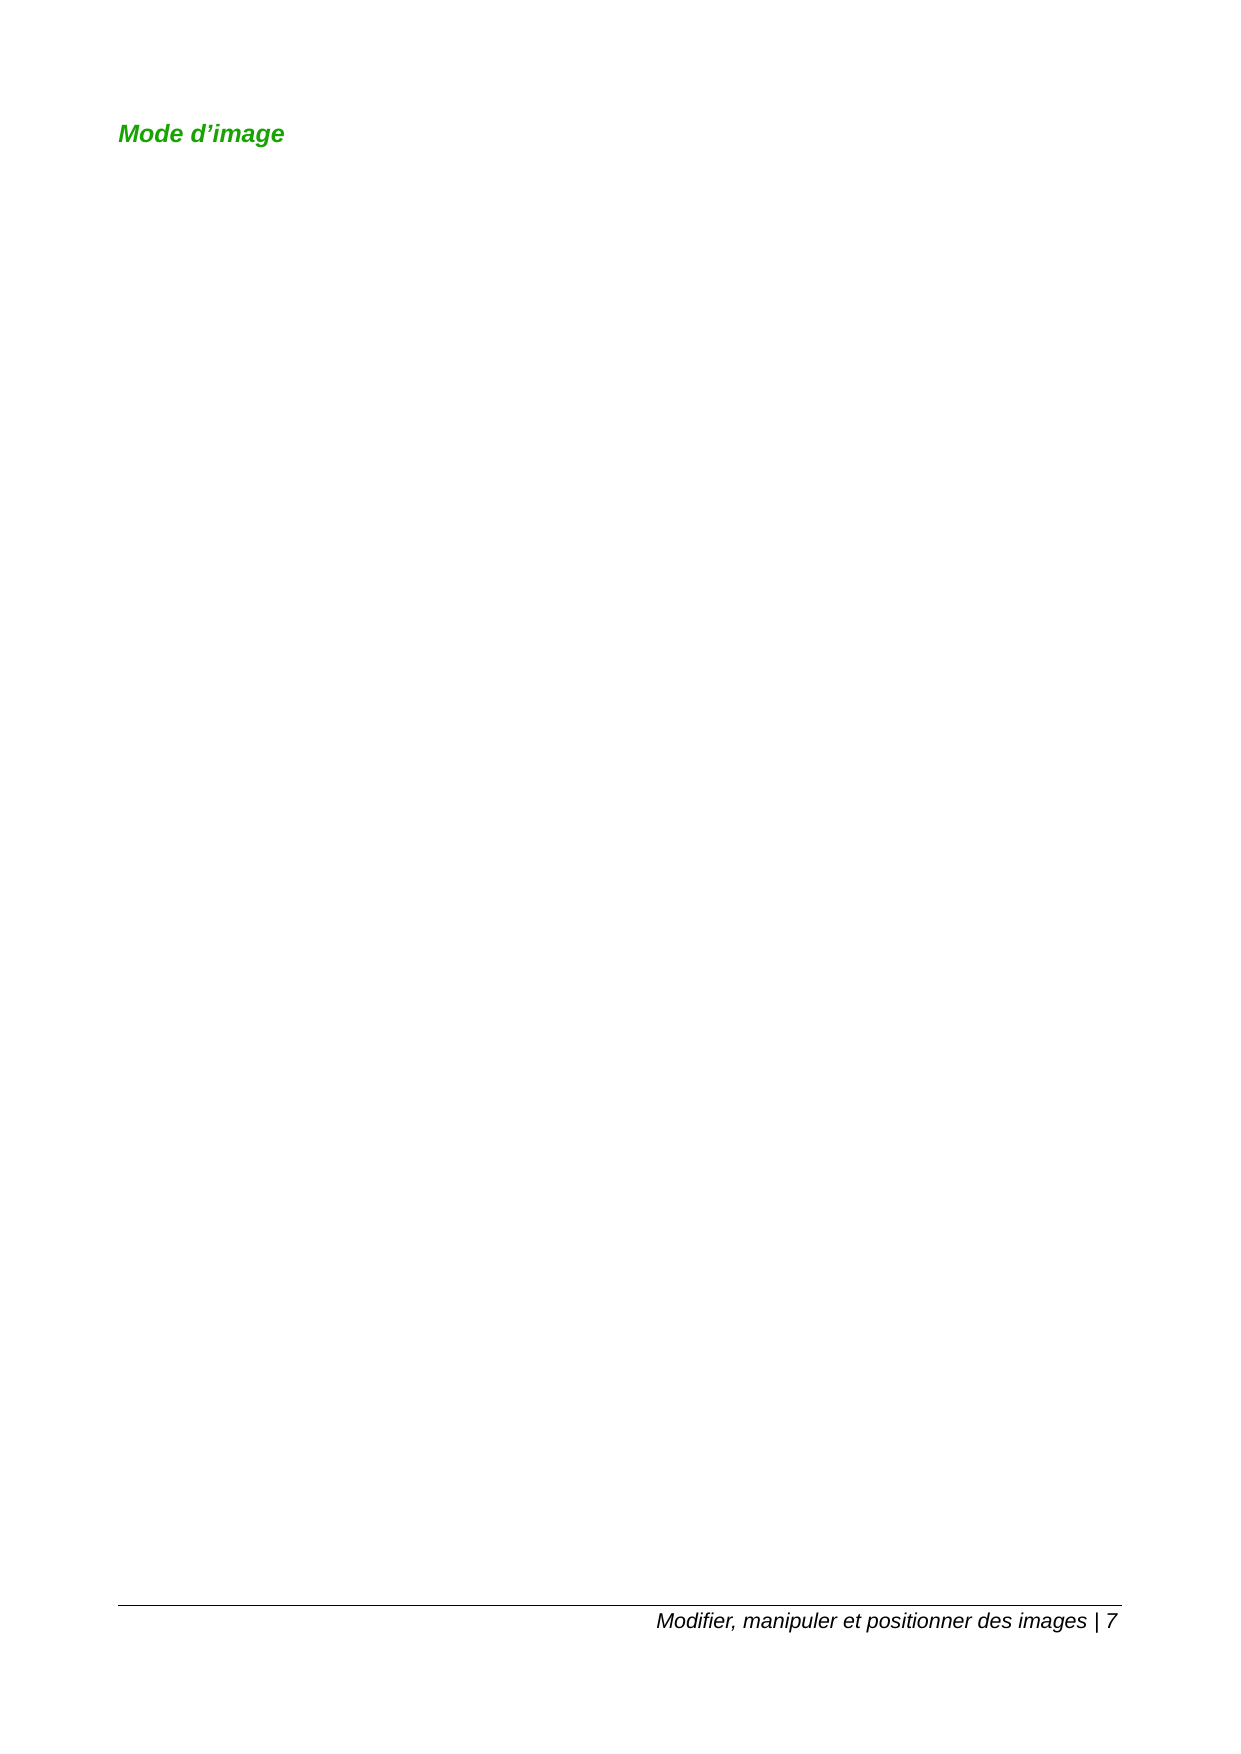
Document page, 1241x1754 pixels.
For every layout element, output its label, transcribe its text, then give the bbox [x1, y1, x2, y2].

subtitle Mode d’image [118, 118, 1122, 148]
